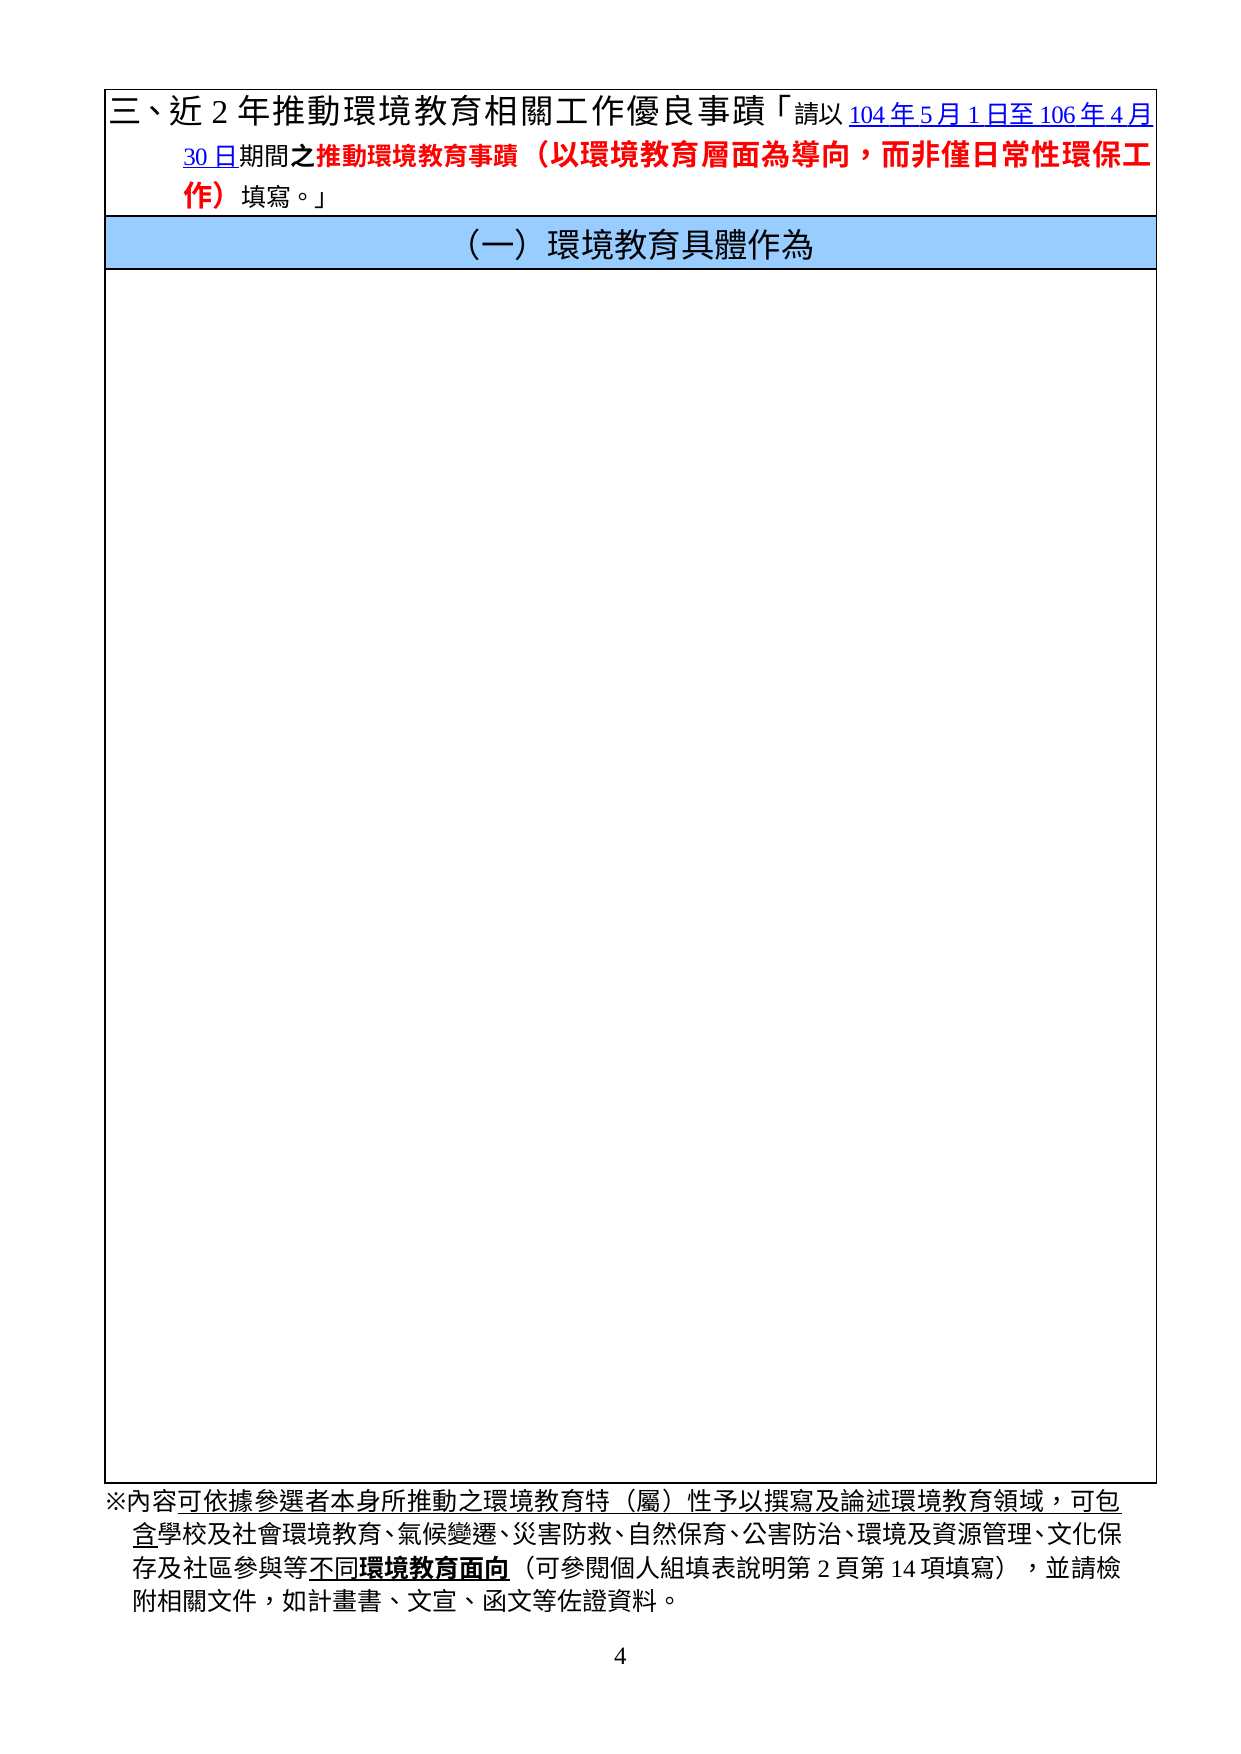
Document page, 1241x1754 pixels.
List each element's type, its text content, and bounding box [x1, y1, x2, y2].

text ※內容可依據參選者本身所推動之環境教育特（屬）性予以撰寫及論述環境教育領域，可包含學校及社會環境教育、氣候變遷、災害防救、自然保育、公害防治、環境及資源管理、文化保存及社區參與等不同環境教育面向（可參閱個人組填表說明第2頁第14項填寫），並請檢附相關文件，如計畫書、文宣、函文等佐證資料。 [106, 1484, 1122, 1617]
table_header 三、近2年推動環境教育相關工作優良事蹟「請以104年5月1日至106年4月30日期間之推動環境教育事蹟（以環境教育層面為導向，而非僅日常性環保工作）填寫。」 [106, 90, 1156, 215]
table_cell （一）環境教育具體作為 [106, 217, 1156, 268]
table_cell [106, 270, 1156, 1482]
